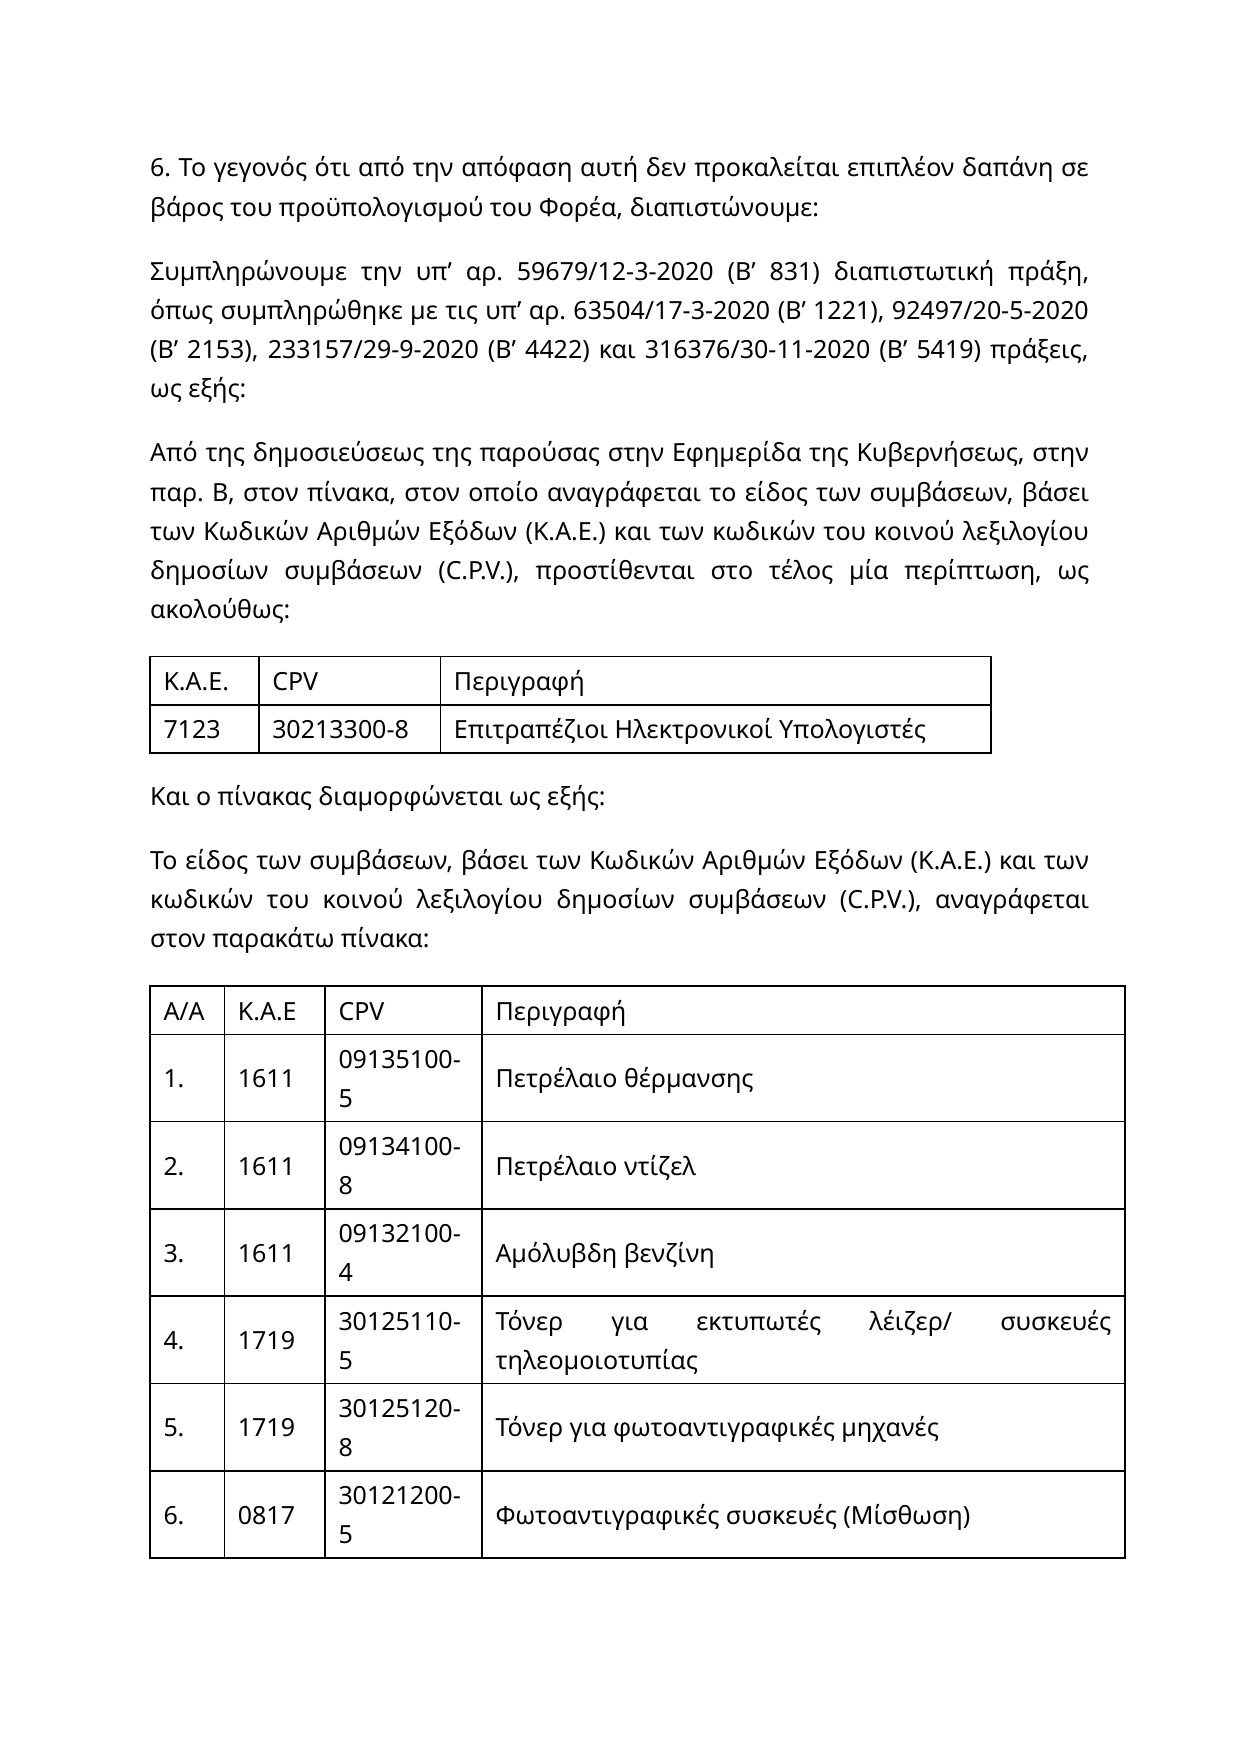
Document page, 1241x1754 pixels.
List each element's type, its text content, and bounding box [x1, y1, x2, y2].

table_cell 30125110-5 [326, 1297, 481, 1383]
table_cell Πετρέλαιο ντίζελ [483, 1122, 1124, 1208]
table_cell Τόνερ για φωτοαντιγραφικές μηχανές [483, 1384, 1124, 1470]
table_cell Επιτραπέζιοι Ηλεκτρονικοί Υπολογιστές [441, 706, 990, 752]
table_cell 3. [151, 1210, 224, 1295]
table_cell 5. [151, 1384, 224, 1470]
table_cell 09132100-4 [326, 1210, 481, 1295]
table_cell 1719 [225, 1384, 324, 1470]
table_cell 0817 [225, 1472, 324, 1557]
table_cell 6. [151, 1472, 224, 1557]
table_cell 1611 [225, 1210, 324, 1295]
table_cell 1611 [225, 1035, 324, 1121]
table_cell 4. [151, 1297, 224, 1383]
table_cell 1611 [225, 1122, 324, 1208]
table_cell 30121200-5 [326, 1472, 481, 1557]
table_cell Αμόλυβδη βενζίνη [483, 1210, 1124, 1295]
table_header CPV [326, 987, 481, 1033]
table_cell 30213300-8 [260, 706, 440, 752]
table_cell 30125120-8 [326, 1384, 481, 1470]
text Από της δημοσιεύσεως της παρούσας στην Εφημερίδα της Κυβερνήσεως, στην παρ. Β, στον πίνακα, στον οποίο αναγράφεται το είδος των συμβάσεων, βάσει των Κωδικών Αριθμών Εξόδων (Κ.Α.Ε.) και των κωδικών του κοινού λεξιλογίου δημοσίων συμβάσεων (C.P.V.), προστίθενται στο τέλος μία περίπτωση, ως ακολούθως: [150, 435, 1090, 626]
text 6. Το γεγονός ότι από την απόφαση αυτή δεν προκαλείται επιπλέον δαπάνη σε βάρος του προϋπολογισμού του Φορέα, διαπιστώνουμε: [150, 150, 1090, 223]
table_cell Πετρέλαιο θέρμανσης [483, 1035, 1124, 1121]
table_cell Τόνερ για εκτυπωτές λέιζερ/ συσκευές τηλεομοιοτυπίας [483, 1297, 1124, 1383]
table_header CPV [260, 657, 440, 704]
table_cell 09135100-5 [326, 1035, 481, 1121]
table_header Περιγραφή [483, 987, 1124, 1033]
table_header Κ.Α.Ε. [151, 657, 258, 704]
table_header Α/Α [151, 987, 224, 1033]
table_cell Φωτοαντιγραφικές συσκευές (Μίσθωση) [483, 1472, 1124, 1557]
table_header Περιγραφή [441, 657, 990, 704]
text Συμπληρώνουμε την υπ’ αρ. 59679/12-3-2020 (Β’ 831) διαπιστωτική πράξη, όπως συμπληρώθηκε με τις υπ’ αρ. 63504/17-3-2020 (Β’ 1221), 92497/20-5-2020 (Β’ 2153), 233157/29-9-2020 (Β’ 4422) και 316376/30-11-2020 (Β’ 5419) πράξεις, ως εξής: [150, 253, 1090, 405]
table_cell 1719 [225, 1297, 324, 1383]
table_cell 7123 [151, 706, 258, 752]
table_cell 09134100-8 [326, 1122, 481, 1208]
table_cell 1. [151, 1035, 224, 1121]
text Το είδος των συμβάσεων, βάσει των Κωδικών Αριθμών Εξόδων (Κ.Α.Ε.) και των κωδικών του κοινού λεξιλογίου δημοσίων συμβάσεων (C.P.V.), αναγράφεται στον παρακάτω πίνακα: [150, 843, 1090, 955]
text Και ο πίνακας διαμορφώνεται ως εξής: [150, 779, 1090, 813]
table_header Κ.Α.Ε [225, 987, 324, 1033]
table_cell 2. [151, 1122, 224, 1208]
